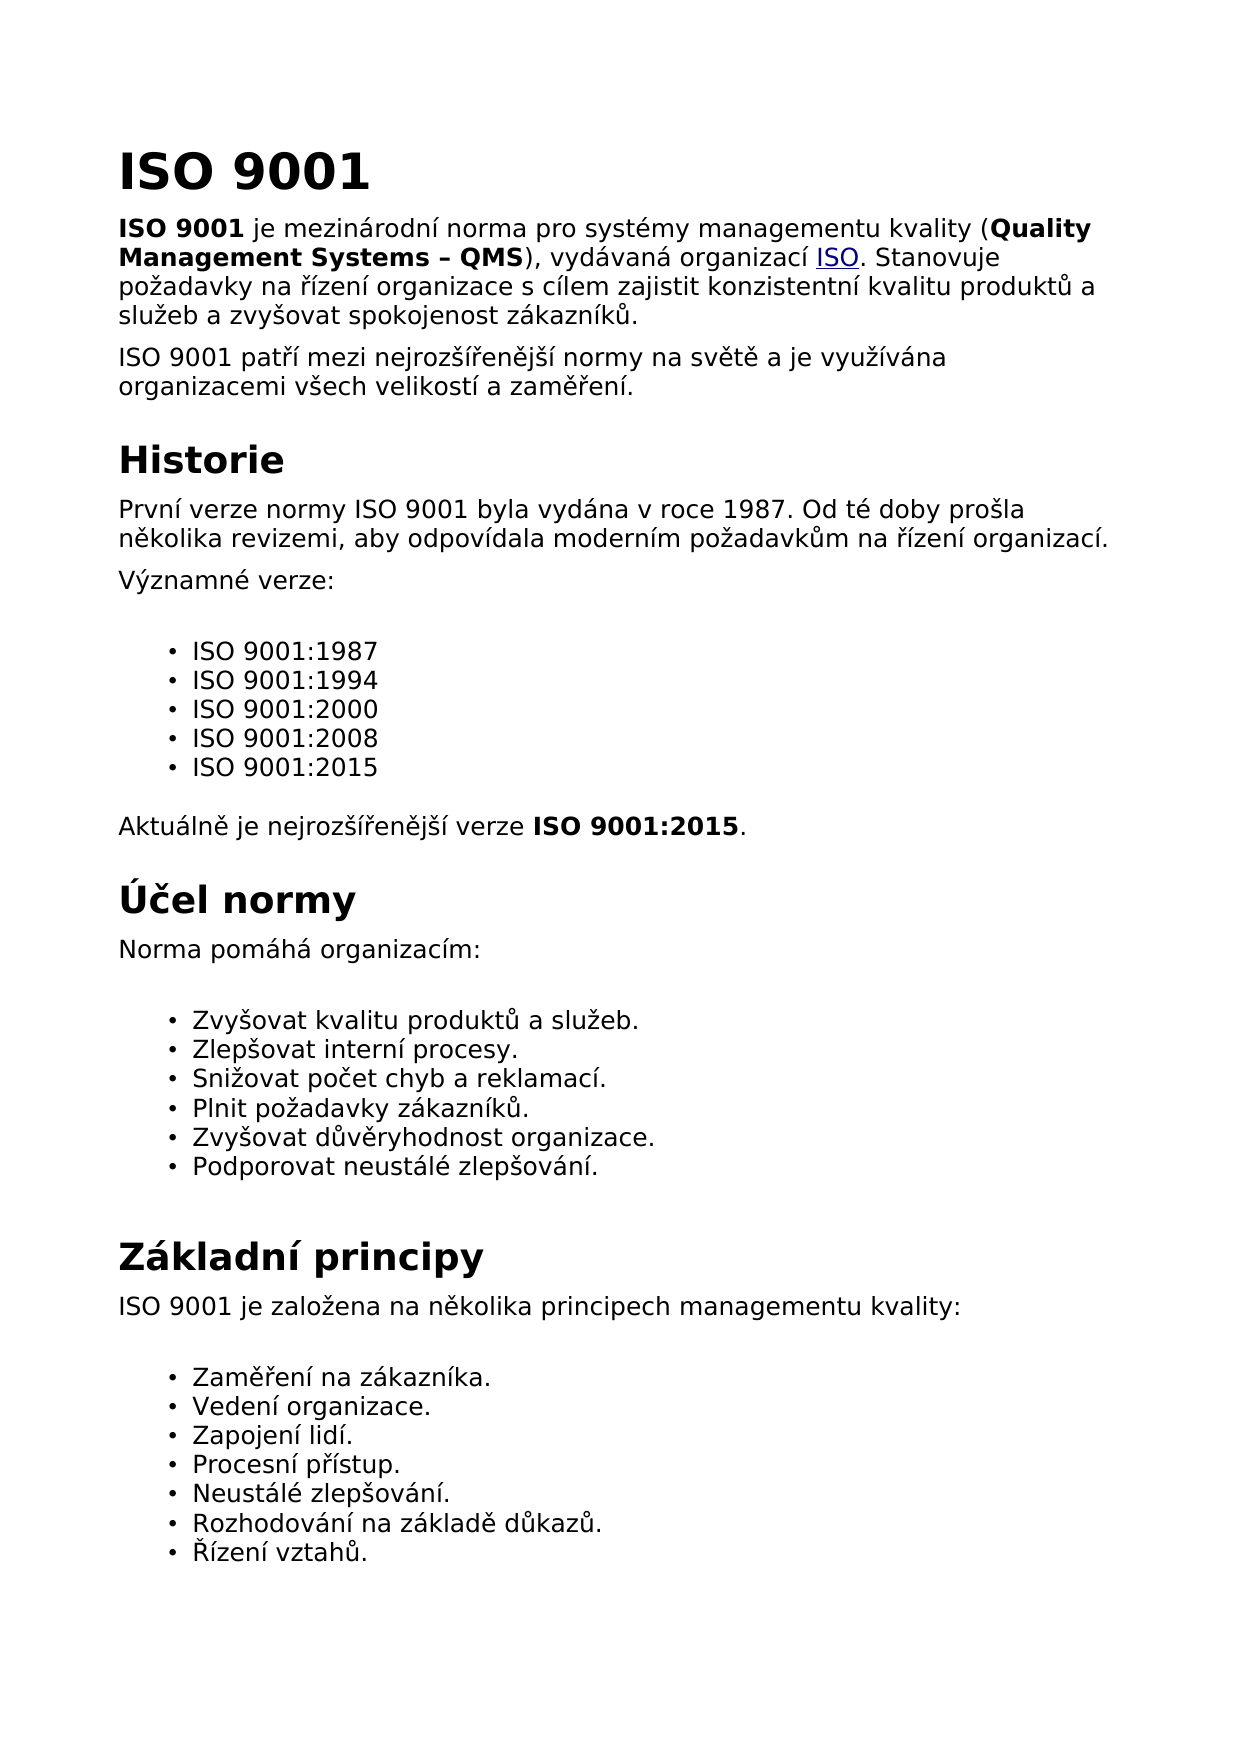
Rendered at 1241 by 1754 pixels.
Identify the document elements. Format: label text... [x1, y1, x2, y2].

list Zlepšovat interní procesy. [177, 1035, 1122, 1064]
text ISO 9001 patří mezi nejrozšířenější normy na světě a je využívána organizacemi všech velikostí a zaměření. [118, 343, 1122, 401]
subtitle Účel normy [118, 879, 1122, 923]
subtitle ISO 9001 [118, 143, 1122, 201]
list Zvyšovat kvalitu produktů a služeb. [177, 1006, 1122, 1035]
text ISO 9001 je mezinárodní norma pro systémy managementu kvality (Quality Management Systems – QMS), vydávaná organizací ISO. Stanovuje požadavky na řízení organizace s cílem zajistit konzistentní kvalitu produktů a služeb a zvyšovat spokojenost zákazníků. [118, 214, 1122, 331]
list Zaměření na zákazníka. [177, 1363, 1122, 1392]
list Rozhodování na základě důkazů. [177, 1509, 1122, 1538]
list Vedení organizace. [177, 1392, 1122, 1421]
list Plnit požadavky zákazníků. [177, 1094, 1122, 1123]
text Norma pomáhá organizacím: [118, 935, 1122, 964]
list ISO 9001:2000 [177, 695, 1122, 724]
list Podporovat neustálé zlepšování. [177, 1152, 1122, 1181]
list Snižovat počet chyb a reklamací. [177, 1064, 1122, 1094]
list Neustálé zlepšování. [177, 1480, 1122, 1509]
list Zvyšovat důvěryhodnost organizace. [177, 1123, 1122, 1152]
subtitle Historie [118, 439, 1122, 482]
list Řízení vztahů. [177, 1538, 1122, 1567]
text První verze normy ISO 9001 byla vydána v roce 1987. Od té doby prošla několika revizemi, aby odpovídala moderním požadavkům na řízení organizací. [118, 495, 1122, 553]
list ISO 9001:2015 [177, 754, 1122, 783]
text Aktuálně je nejrozšířenější verze ISO 9001:2015. [118, 812, 1122, 841]
list ISO 9001:1987 [177, 637, 1122, 666]
subtitle Základní principy [118, 1236, 1122, 1279]
text Významné verze: [118, 566, 1122, 595]
list ISO 9001:2008 [177, 724, 1122, 754]
list Zapojení lidí. [177, 1421, 1122, 1451]
list ISO 9001:1994 [177, 666, 1122, 695]
list Procesní přístup. [177, 1451, 1122, 1480]
text ISO 9001 je založena na několika principech managementu kvality: [118, 1292, 1122, 1321]
